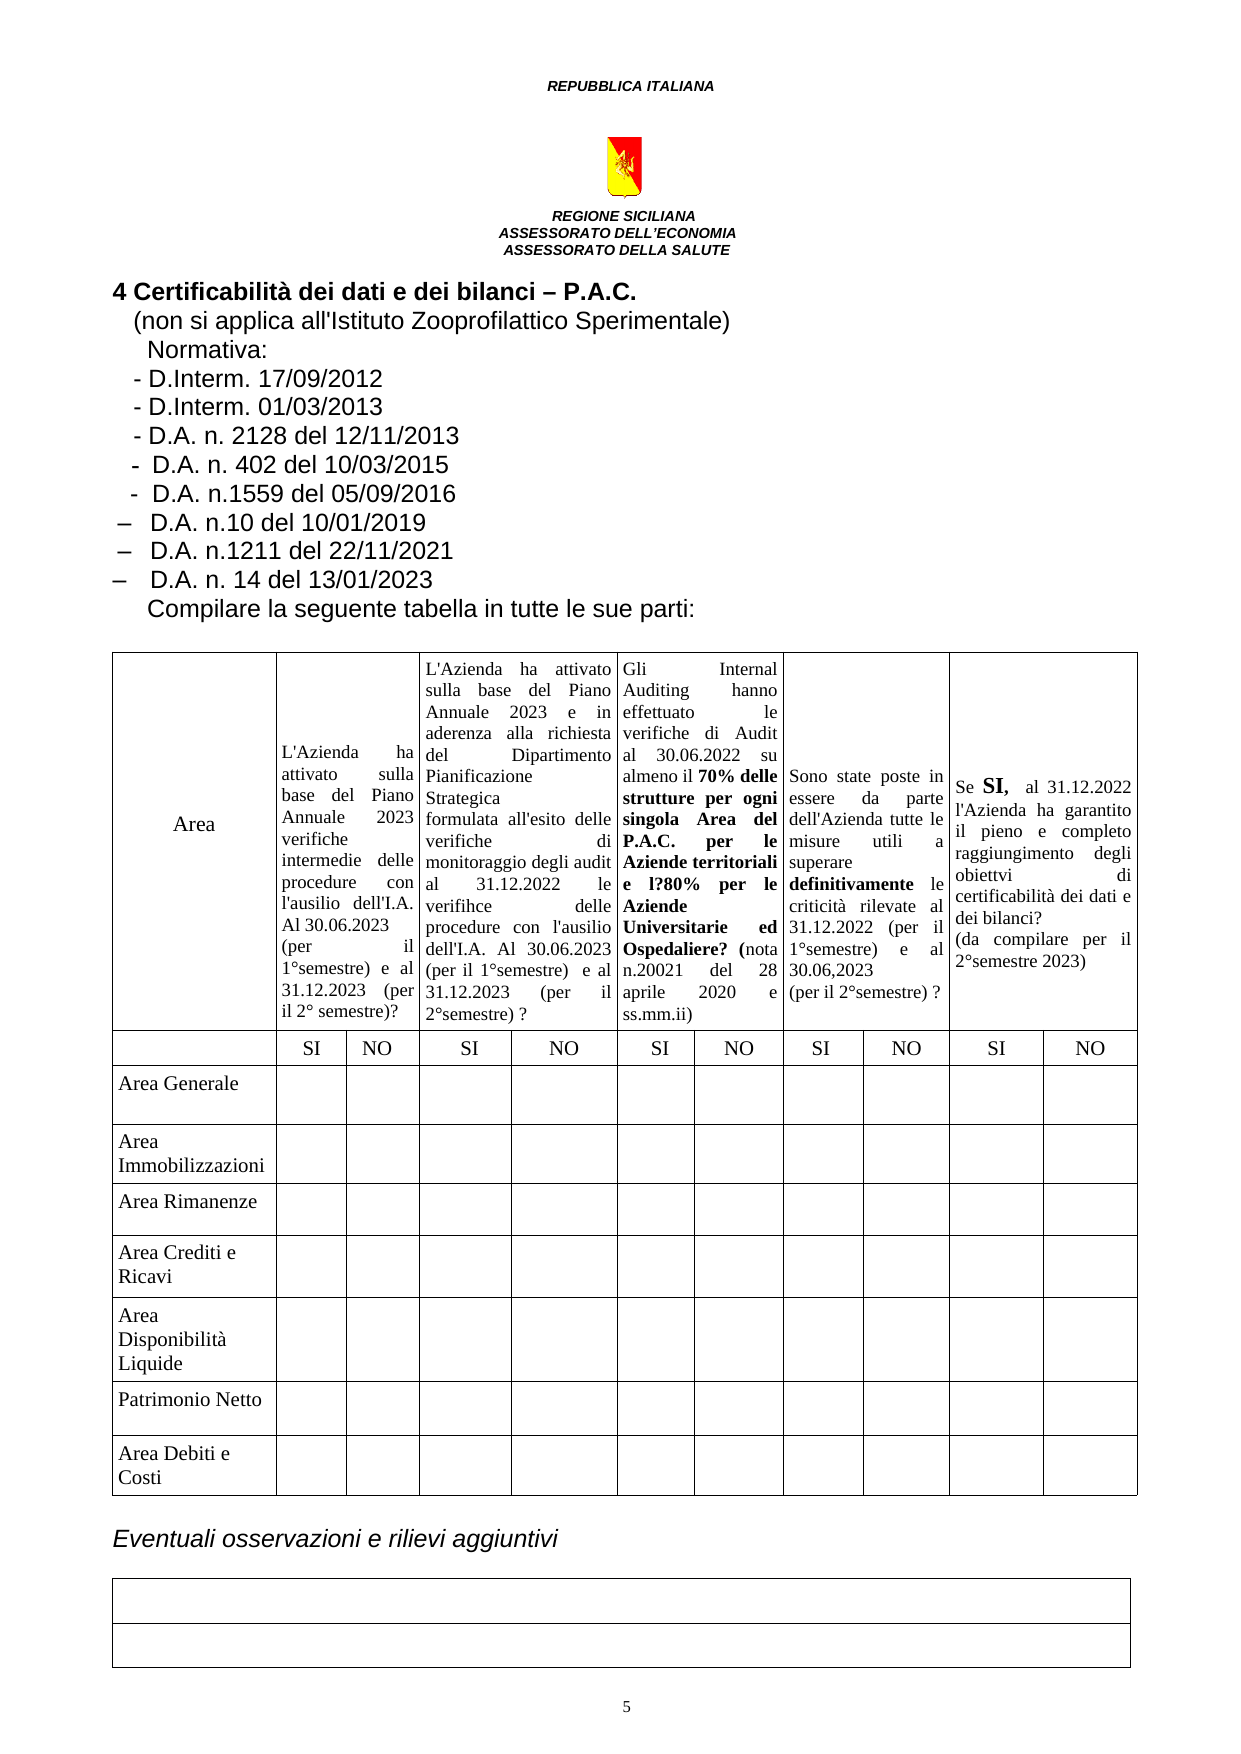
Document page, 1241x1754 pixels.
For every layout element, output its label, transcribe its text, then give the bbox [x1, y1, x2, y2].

table_cell [864, 1436, 949, 1495]
table_cell [695, 1298, 783, 1381]
table_cell [695, 1236, 783, 1297]
table_cell [784, 1436, 863, 1495]
table_cell [618, 1298, 694, 1381]
table_cell NO [864, 1031, 949, 1065]
table_cell Patrimonio Netto [113, 1382, 276, 1435]
table_cell [420, 1382, 511, 1435]
text - D.Interm. 17/09/2012 [112, 364, 1137, 392]
table_cell [347, 1066, 419, 1123]
table_cell [347, 1436, 419, 1495]
table_cell [784, 1236, 863, 1297]
table_cell [950, 1236, 1043, 1297]
title - D.A. n. 402 del 10/03/2015 [112, 450, 1137, 479]
table_cell NO [695, 1031, 783, 1065]
subtitle Normativa: [112, 335, 1137, 364]
table_cell [420, 1125, 511, 1183]
table_header L'Azienda ha attivato sulla base del Piano Annuale 2023 verifiche intermedie delle procedure con l'ausilio dell'I.A. Al 30.06.2023 (per il 1°semestre) e al 31.12.2023 (per il 2° semestre)? [277, 653, 419, 1030]
table_cell [864, 1382, 949, 1435]
table_cell [1044, 1184, 1137, 1234]
table_cell [784, 1382, 863, 1435]
table_cell [784, 1125, 863, 1183]
text Compilare la seguente tabella in tutte le sue parti: [112, 594, 1137, 623]
table_cell [784, 1066, 863, 1123]
table_header L'Azienda ha attivato sulla base del Piano Annuale 2023 e in aderenza alla richiesta del Dipartimento Pianificazione Strategica formulata all'esito delle verifiche di monitoraggio degli audit al 31.12.2022 le verifihce delle procedure con l'ausilio dell'I.A. Al 30.06.2023 (per il 1°semestre) e al 31.12.2023 (per il 2°semestre) ? [420, 653, 617, 1030]
list D.A. n.1211 del 22/11/2021 [116, 536, 1137, 565]
table_cell SI [950, 1031, 1043, 1065]
table_cell [347, 1236, 419, 1297]
table_cell NO [1044, 1031, 1137, 1065]
text - D.Interm. 01/03/2013 [112, 392, 1137, 421]
table_cell [695, 1436, 783, 1495]
table_cell Area Immobilizzazioni [113, 1125, 276, 1183]
table_cell [618, 1382, 694, 1435]
table_header Area [113, 653, 276, 1030]
table_cell [1044, 1382, 1137, 1435]
table_cell Area Generale [113, 1066, 276, 1123]
table_cell [864, 1298, 949, 1381]
list D.A. n.10 del 10/01/2019 [116, 507, 1137, 536]
table_cell [618, 1236, 694, 1297]
table_cell [695, 1382, 783, 1435]
table_cell [950, 1125, 1043, 1183]
table_header Sono state poste in essere da parte dell'Azienda tutte le misure utili a superare definitivamente le criticità rilevate al 31.12.2022 (per il 1°semestre) e al 30.06,2023 (per il 2°semestre) ? [784, 653, 949, 1030]
table_cell [512, 1125, 617, 1183]
table_cell [618, 1184, 694, 1234]
table_cell [420, 1436, 511, 1495]
table_cell [1044, 1125, 1137, 1183]
table_cell [512, 1382, 617, 1435]
table_cell SI [420, 1031, 511, 1065]
table_cell SI [618, 1031, 694, 1065]
table_cell [347, 1298, 419, 1381]
text Eventuali osservazioni e rilievi aggiuntivi [112, 1524, 1137, 1552]
table_cell [695, 1184, 783, 1234]
table_cell [512, 1236, 617, 1297]
table_cell [277, 1184, 346, 1234]
table_cell [1044, 1298, 1137, 1381]
table_cell [113, 1624, 1130, 1667]
table_cell [1044, 1236, 1137, 1297]
table_cell SI [784, 1031, 863, 1065]
table_cell Area Rimanenze [113, 1184, 276, 1234]
table_cell [695, 1066, 783, 1123]
table_cell [420, 1184, 511, 1234]
table_cell [512, 1066, 617, 1123]
table_cell [277, 1236, 346, 1297]
table_cell [950, 1066, 1043, 1123]
list D.A. n. 14 del 13/01/2023 [112, 565, 1137, 594]
table_cell Area Crediti e Ricavi [113, 1236, 276, 1297]
table_cell [277, 1066, 346, 1123]
table_cell [618, 1436, 694, 1495]
table_cell [695, 1125, 783, 1183]
table_cell [420, 1066, 511, 1123]
table_cell [512, 1436, 617, 1495]
table_cell Area Disponibilità Liquide [113, 1298, 276, 1381]
table_cell [420, 1236, 511, 1297]
table_header Se SI, al 31.12.2022 l'Azienda ha garantito il pieno e completo raggiungimento degli obiettvi di certificabilità dei dati e dei bilanci? (da compilare per il 2°semestre 2023) [950, 653, 1137, 1030]
table_cell [277, 1436, 346, 1495]
table_cell [784, 1184, 863, 1234]
table_cell [113, 1031, 276, 1065]
table_cell SI [277, 1031, 346, 1065]
table_cell [420, 1298, 511, 1381]
table_cell [347, 1382, 419, 1435]
table_cell [950, 1184, 1043, 1234]
subtitle (non si applica all'Istituto Zooprofilattico Sperimentale) [112, 306, 1137, 335]
table_cell [950, 1436, 1043, 1495]
title 4 Certificabilità dei dati e dei bilanci – P.A.C. [112, 277, 1137, 306]
table_cell [864, 1236, 949, 1297]
table_cell [618, 1066, 694, 1123]
text - D.A. n. 2128 del 12/11/2013 [112, 421, 1137, 450]
table_cell [950, 1382, 1043, 1435]
table_cell NO [347, 1031, 419, 1065]
table_cell [864, 1066, 949, 1123]
table_cell [1044, 1436, 1137, 1495]
table_cell [277, 1382, 346, 1435]
table_cell [1044, 1066, 1137, 1123]
table_cell [277, 1298, 346, 1381]
table_cell [277, 1125, 346, 1183]
table_cell Area Debiti e Costi [113, 1436, 276, 1495]
table_header Gli Internal Auditing hanno effettuato le verifiche di Audit al 30.06.2022 su almeno il 70% delle strutture per ogni singola Area del P.A.C. per le Aziende territoriali e l?80% per le Aziende Universitarie ed Ospedaliere? (nota n.20021 del 28 aprile 2020 e ss.mm.ii) [618, 653, 783, 1030]
table_cell [950, 1298, 1043, 1381]
table_cell [618, 1125, 694, 1183]
table_cell [347, 1125, 419, 1183]
table_cell NO [512, 1031, 617, 1065]
table_cell [512, 1184, 617, 1234]
table_header [113, 1579, 1130, 1623]
table_cell [864, 1125, 949, 1183]
table_cell [784, 1298, 863, 1381]
picture [607, 137, 642, 199]
table_cell [347, 1184, 419, 1234]
table_cell [864, 1184, 949, 1234]
list - D.A. n.1559 del 05/09/2016 [116, 479, 1137, 507]
table_cell [512, 1298, 617, 1381]
